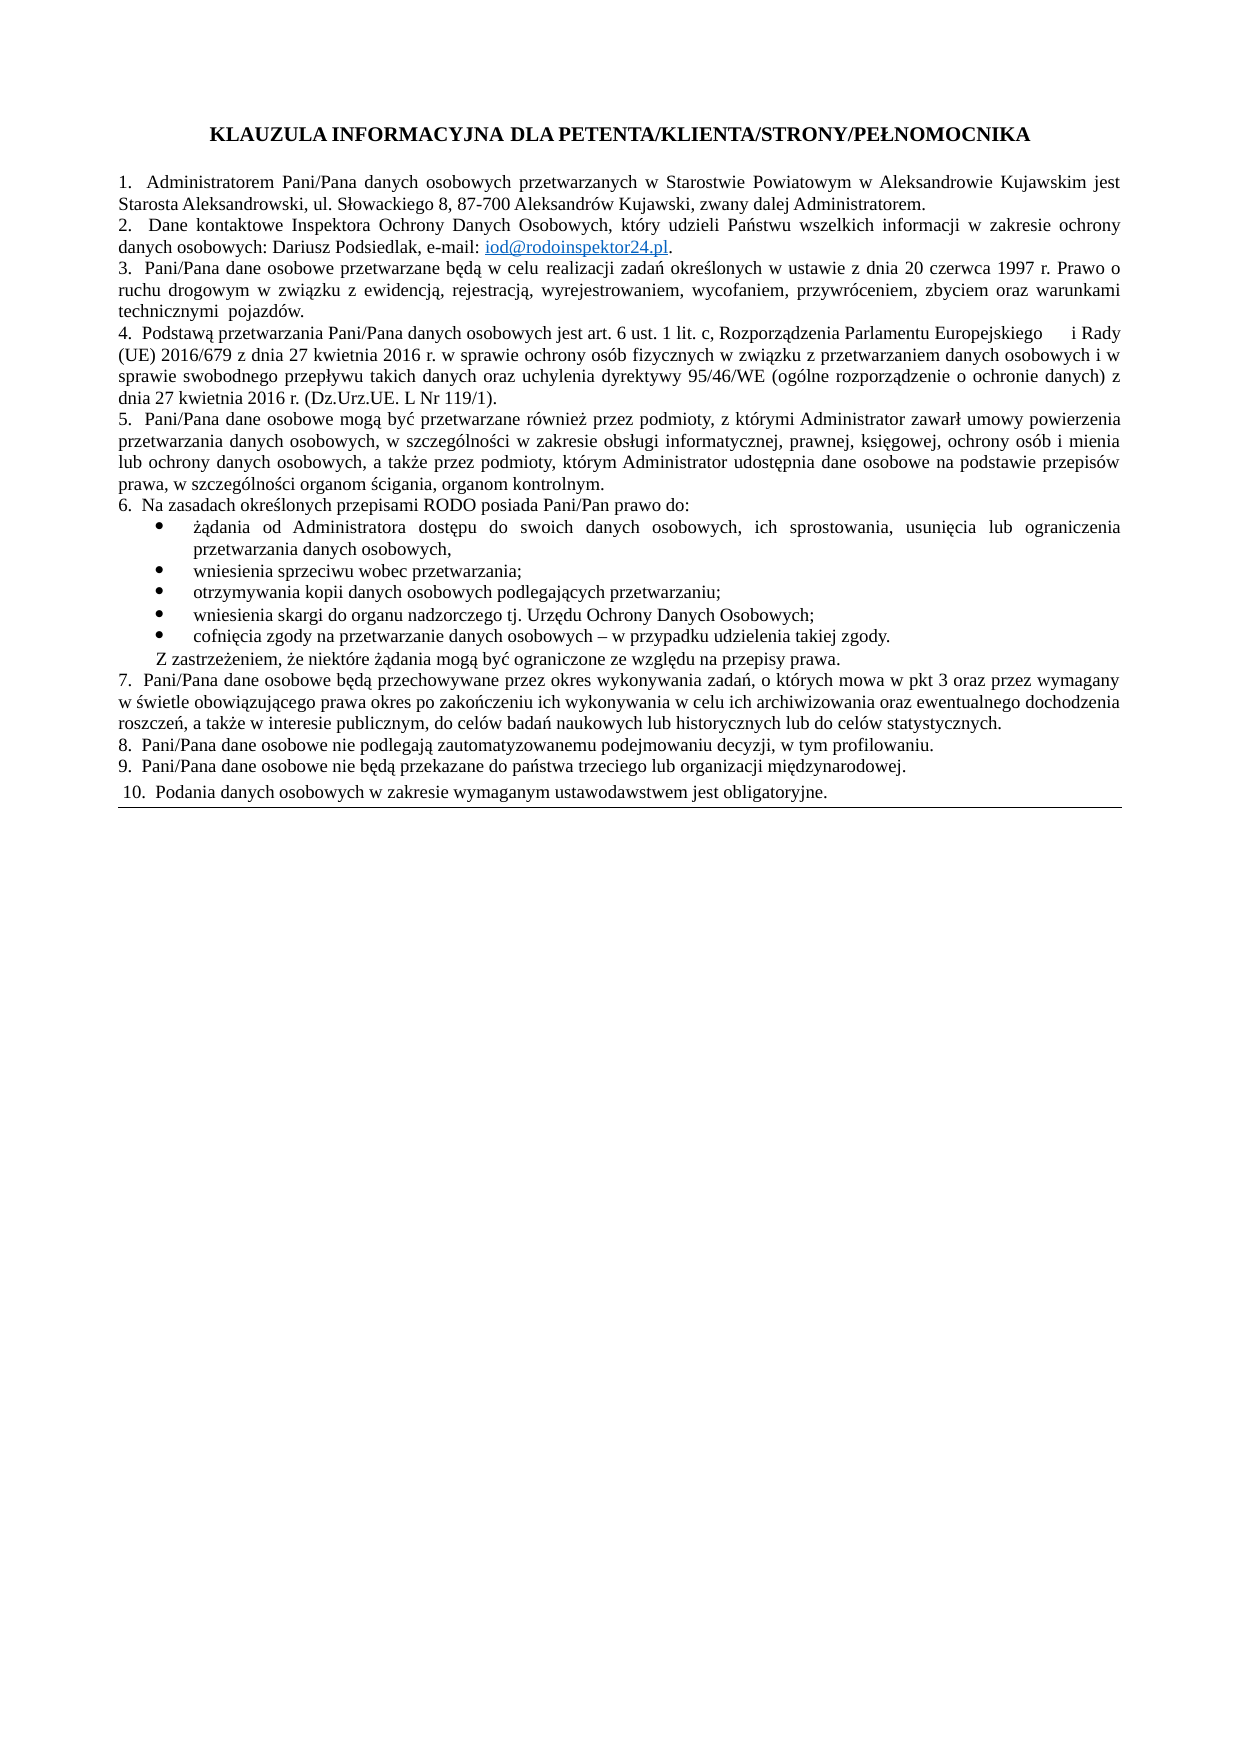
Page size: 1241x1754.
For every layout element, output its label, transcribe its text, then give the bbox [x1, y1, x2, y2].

text 4. Podstawą przetwarzania Pani/Pana danych osobowych jest art. 6 ust. 1 lit. c, Rozporządzenia Parlamentu Europejskiego i Rady (UE) 2016/679 z dnia 27 kwietnia 2016 r. w sprawie ochrony osób fizycznych w związku z przetwarzaniem danych osobowych i w sprawie swobodnego przepływu takich danych oraz uchylenia dyrektywy 95/46/WE (ogólne rozporządzenie o ochronie danych) z dnia 27 kwietnia 2016 r. (Dz.Urz.UE. L Nr 119/1). [118, 322, 1122, 408]
text 8. Pani/Pana dane osobowe nie podlegają zautomatyzowanemu podejmowaniu decyzji, w tym profilowaniu. [118, 734, 1122, 755]
text 2. Dane kontaktowe Inspektora Ochrony Danych Osobowych, który udzieli Państwu wszelkich informacji w zakresie ochrony danych osobowych: Dariusz Podsiedlak, e-mail: iod@rodoinspektor24.pl. [118, 214, 1122, 257]
text 5. Pani/Pana dane osobowe mogą być przetwarzane również przez podmioty, z którymi Administrator zawarł umowy powierzenia przetwarzania danych osobowych, w szczególności w zakresie obsługi informatycznej, prawnej, księgowej, ochrony osób i mienia lub ochrony danych osobowych, a także przez podmioty, którym Administrator udostępnia dane osobowe na podstawie przepisów prawa, w szczególności organom ścigania, organom kontrolnym. [118, 408, 1122, 494]
text 9. Pani/Pana dane osobowe nie będą przekazane do państwa trzeciego lub organizacji międzynarodowej. [118, 755, 1122, 777]
text 3. Pani/Pana dane osobowe przetwarzane będą w celu realizacji zadań określonych w ustawie z dnia 20 czerwca 1997 r. Prawo o ruchu drogowym w związku z ewidencją, rejestracją, wyrejestrowaniem, wycofaniem, przywróceniem, zbyciem oraz warunkami technicznymi pojazdów. [118, 257, 1122, 322]
list wniesienia skargi do organu nadzorczego tj. Urzędu Ochrony Danych Osobowych; [156, 603, 1122, 625]
list żądania od Administratora dostępu do swoich danych osobowych, ich sprostowania, usunięcia lub ograniczenia przetwarzania danych osobowych, [156, 516, 1122, 559]
list wniesienia sprzeciwu wobec przetwarzania; [156, 559, 1122, 581]
text 10. Podania danych osobowych w zakresie wymaganym ustawodawstwem jest obligatoryjne. [118, 777, 1122, 807]
text KLAUZULA INFORMACYJNA DLA PETENTA/KLIENTA/STRONY/PEŁNOMOCNIKA [118, 118, 1122, 147]
text 6. Na zasadach określonych przepisami RODO posiada Pani/Pan prawo do: [118, 494, 1122, 516]
list cofnięcia zgody na przetwarzanie danych osobowych – w przypadku udzielenia takiej zgody. [156, 625, 1122, 647]
text Z zastrzeżeniem, że niektóre żądania mogą być ograniczone ze względu na przepisy prawa. [156, 647, 1122, 669]
text 7. Pani/Pana dane osobowe będą przechowywane przez okres wykonywania zadań, o których mowa w pkt 3 oraz przez wymagany w świetle obowiązującego prawa okres po zakończeniu ich wykonywania w celu ich archiwizowania oraz ewentualnego dochodzenia roszczeń, a także w interesie publicznym, do celów badań naukowych lub historycznych lub do celów statystycznych. [118, 669, 1122, 734]
list otrzymywania kopii danych osobowych podlegających przetwarzaniu; [156, 581, 1122, 603]
text 1. Administratorem Pani/Pana danych osobowych przetwarzanych w Starostwie Powiatowym w Aleksandrowie Kujawskim jest Starosta Aleksandrowski, ul. Słowackiego 8, 87-700 Aleksandrów Kujawski, zwany dalej Administratorem. [118, 171, 1122, 214]
